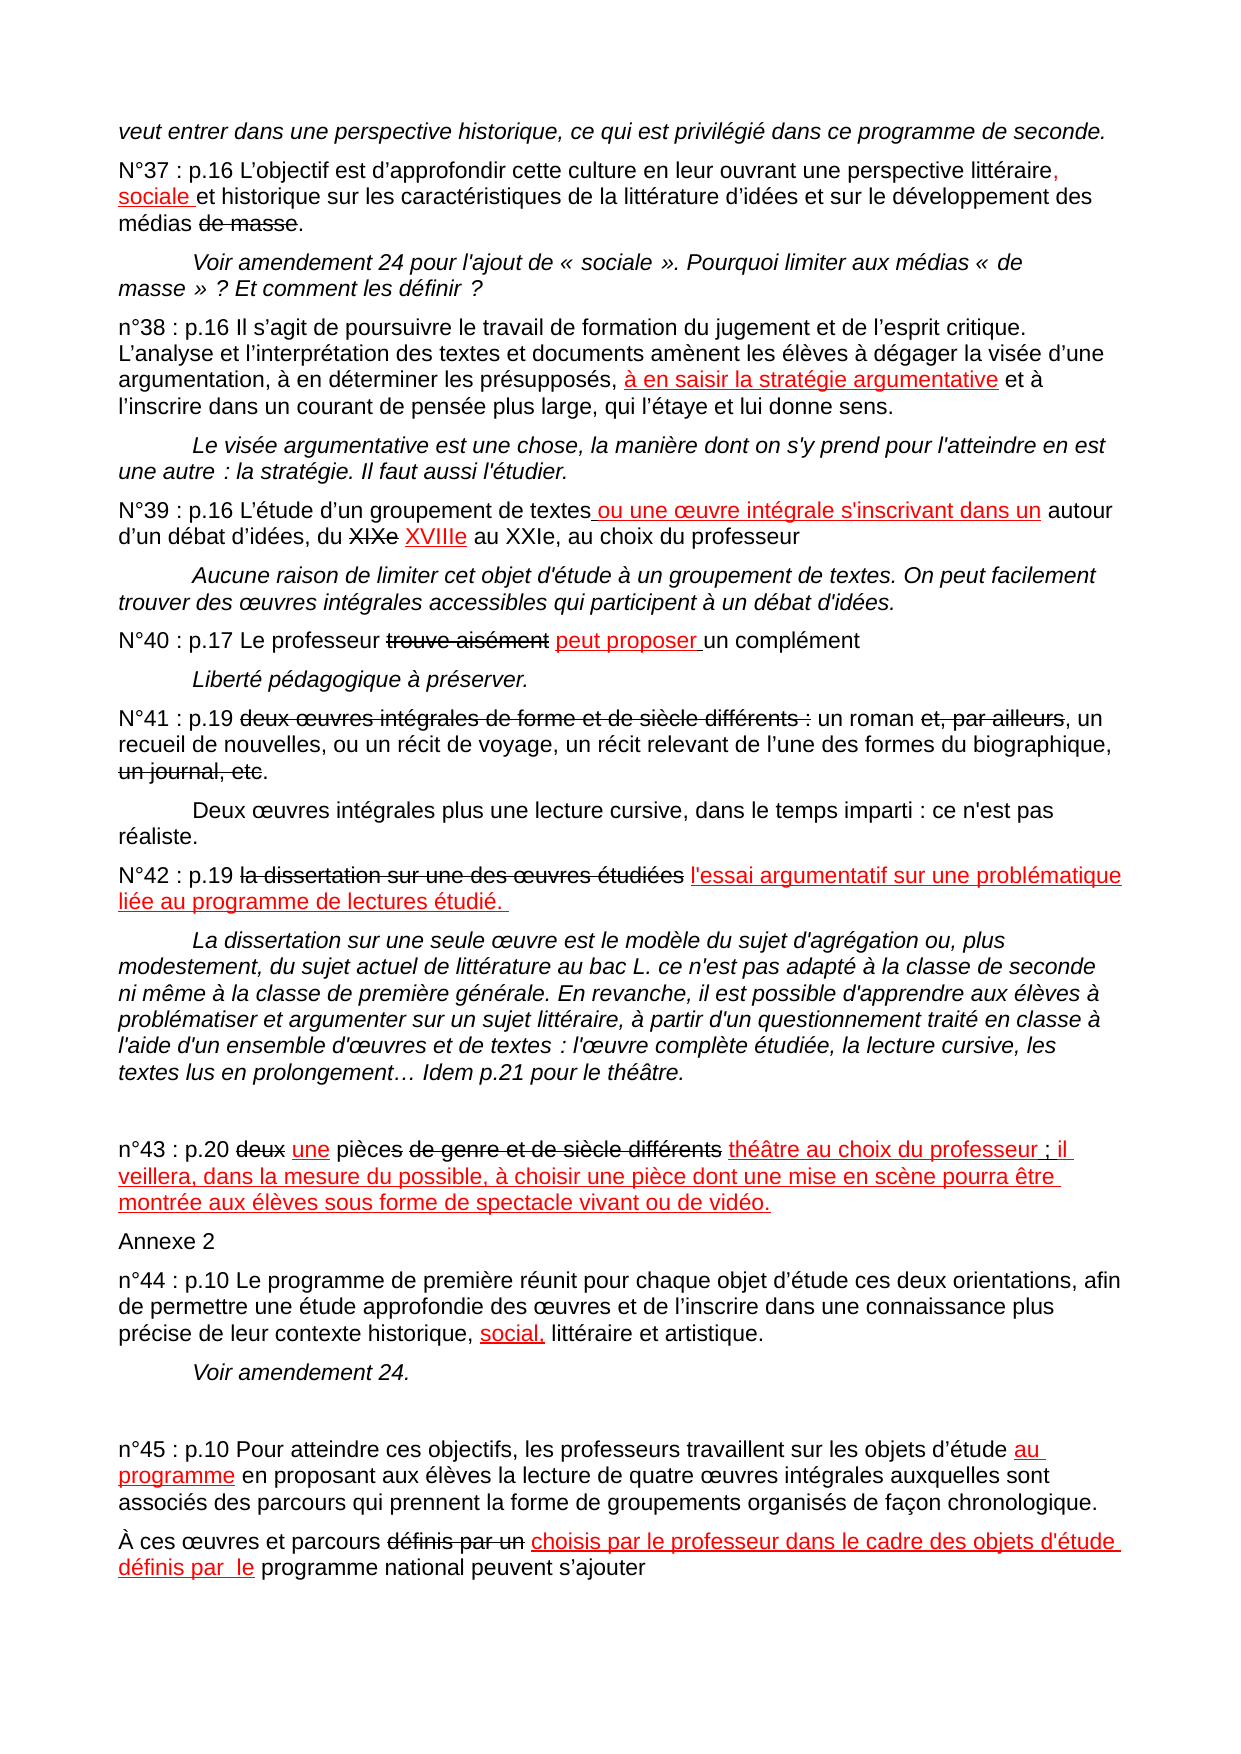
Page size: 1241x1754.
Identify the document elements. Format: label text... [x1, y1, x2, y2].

text Voir amendement 24. [118, 1358, 1122, 1385]
text Voir amendement 24 pour l'ajout de « sociale ». Pourquoi limiter aux médias « de masse » ? Et comment les définir ? [118, 248, 1122, 301]
text Aucune raison de limiter cet objet d'étude à un groupement de textes. On peut facilement trouver des œuvres intégrales accessibles qui participent à un débat d'idées. [118, 562, 1122, 615]
text N°40 : p.17 Le professeur trouve aisément peut proposer un complément [118, 627, 1122, 654]
text N°37 : p.16 L’objectif est d’approfondir cette culture en leur ouvrant une perspective littéraire, sociale et historique sur les caractéristiques de la littérature d’idées et sur le développement des médias de masse. [118, 157, 1122, 236]
text n°43 : p.20 deux une pièces de genre et de siècle différents théâtre au choix du professeur ; il veillera, dans la mesure du possible, à choisir une pièce dont une mise en scène pourra être montrée aux élèves sous forme de spectacle vivant ou de vidéo. [118, 1136, 1122, 1216]
text n°45 : p.10 Pour atteindre ces objectifs, les professeurs travaillent sur les objets d’étude au programme en proposant aux élèves la lecture de quatre œuvres intégrales auxquelles sont associés des parcours qui prennent la forme de groupements organisés de façon chronologique. [118, 1436, 1122, 1515]
text N°42 : p.19 la dissertation sur une des œuvres étudiées l'essai argumentatif sur une problématique liée au programme de lectures étudié. [118, 862, 1122, 914]
text N°41 : p.19 deux œuvres intégrales de forme et de siècle différents : un roman et, par ailleurs, un recueil de nouvelles, ou un récit de voyage, un récit relevant de l’une des formes du biographique, un journal, etc. [118, 705, 1122, 784]
text Annexe 2 [118, 1228, 1122, 1254]
text veut entrer dans une perspective historique, ce qui est privilégié dans ce programme de seconde. [118, 118, 1122, 144]
text À ces œuvres et parcours définis par un choisis par le professeur dans le cadre des objets d'étude définis par le programme national peuvent s’ajouter [118, 1528, 1122, 1580]
text N°39 : p.16 L’étude d’un groupement de textes ou une œuvre intégrale s'inscrivant dans un autour d’un débat d’idées, du XIXe XVIIIe au XXIe, au choix du professeur [118, 497, 1122, 549]
text Deux œuvres intégrales plus une lecture cursive, dans le temps imparti : ce n'est pas réaliste. [118, 797, 1122, 849]
text n°44 : p.10 Le programme de première réunit pour chaque objet d’étude ces deux orientations, afin de permettre une étude approfondie des œuvres et de l’inscrire dans une connaissance plus précise de leur contexte historique, social, littéraire et artistique. [118, 1267, 1122, 1346]
text La dissertation sur une seule œuvre est le modèle du sujet d'agrégation ou, plus modestement, du sujet actuel de littérature au bac L. ce n'est pas adapté à la classe de seconde ni même à la classe de première générale. En revanche, il est possible d'apprendre aux élèves à problématiser et argumenter sur un sujet littéraire, à partir d'un questionnement traité en classe à l'aide d'un ensemble d'œuvres et de textes : l'œuvre complète étudiée, la lecture cursive, les textes lus en prolongement… Idem p.21 pour le théâtre. [118, 927, 1122, 1085]
text n°38 : p.16 Il s’agit de poursuivre le travail de formation du jugement et de l’esprit critique. L’analyse et l’interprétation des textes et documents amènent les élèves à dégager la visée d’une argumentation, à en déterminer les présupposés, à en saisir la stratégie argumentative et à l’inscrire dans un courant de pensée plus large, qui l’étaye et lui donne sens. [118, 314, 1122, 419]
text Le visée argumentative est une chose, la manière dont on s'y prend pour l'atteindre en est une autre : la stratégie. Il faut aussi l'étudier. [118, 432, 1122, 484]
text Liberté pédagogique à préserver. [118, 666, 1122, 692]
